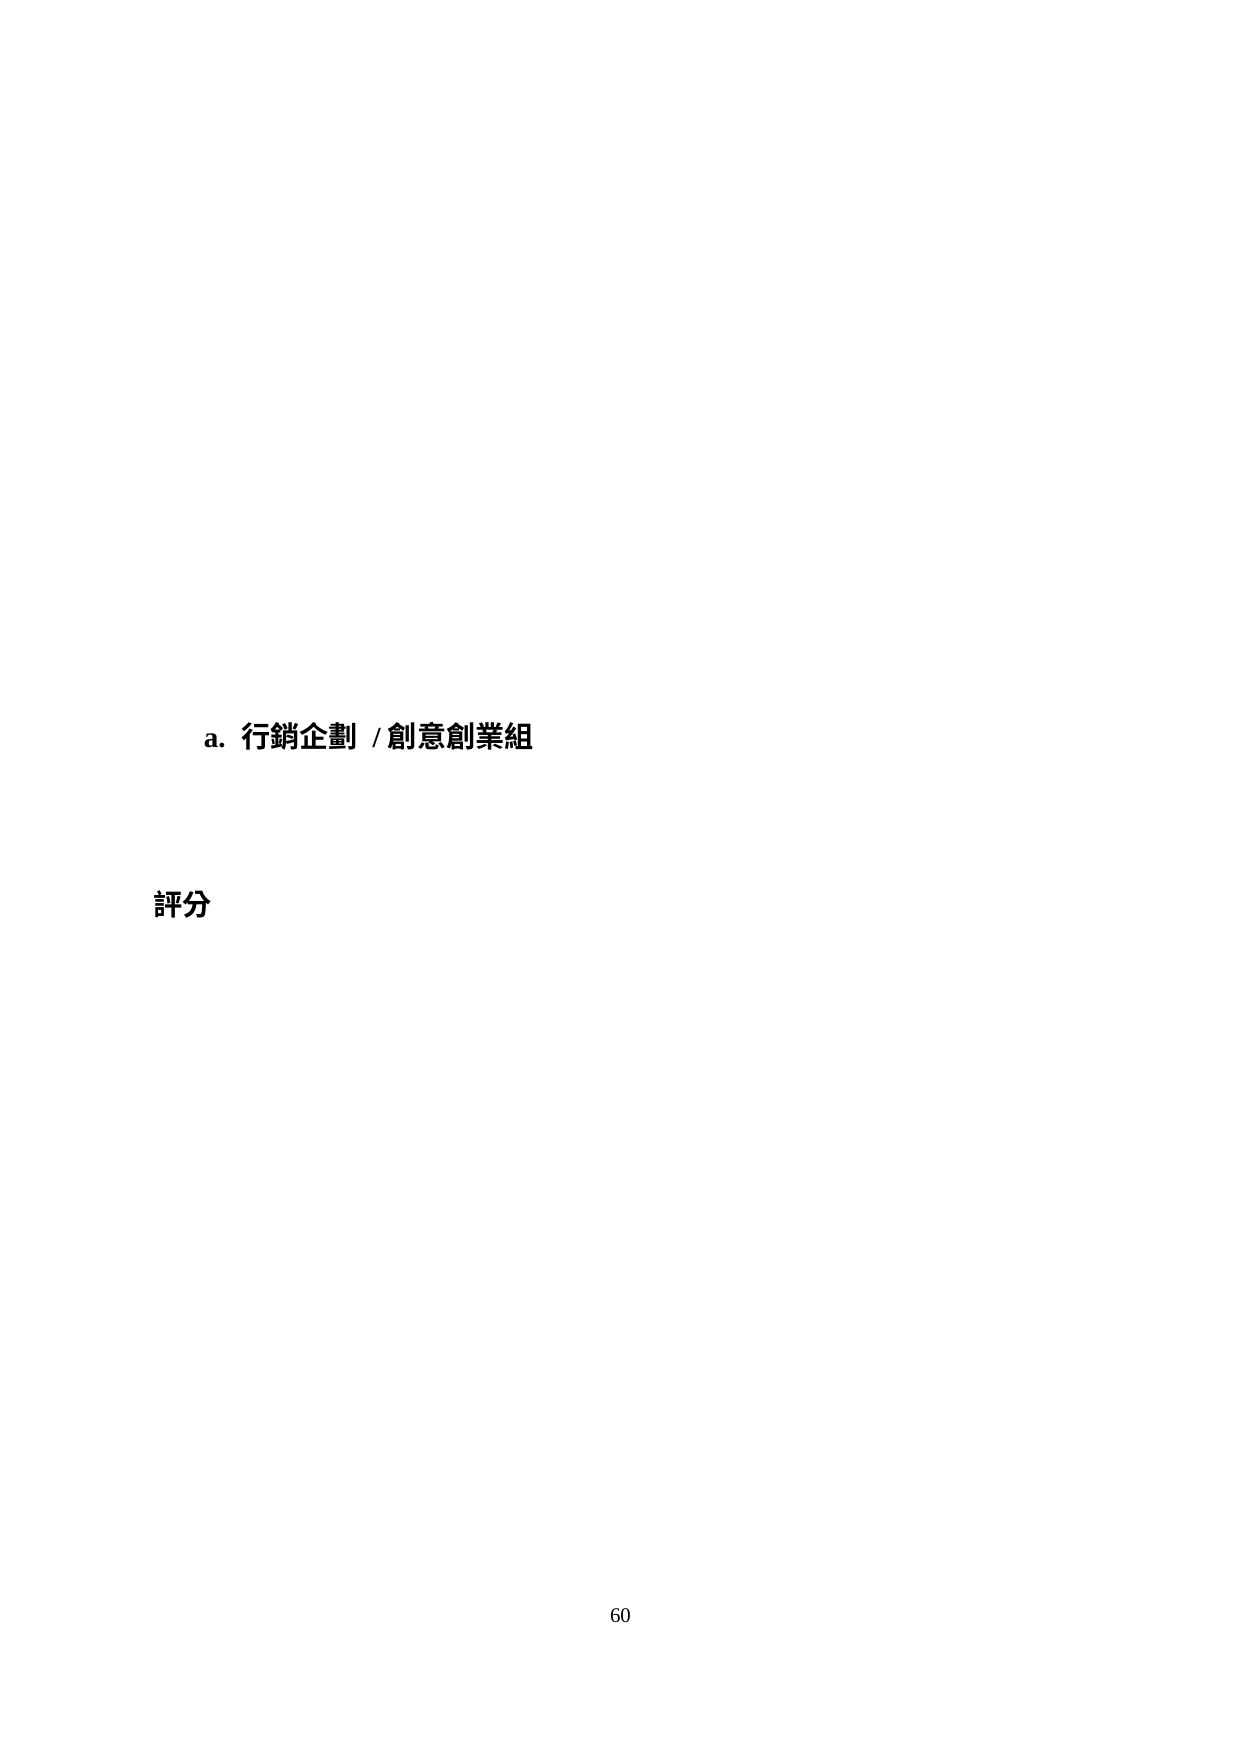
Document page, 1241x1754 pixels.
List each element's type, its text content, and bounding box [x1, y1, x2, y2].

text 評分 [153, 881, 1087, 923]
list 行銷企劃 / 創意創業組 [203, 714, 1087, 756]
